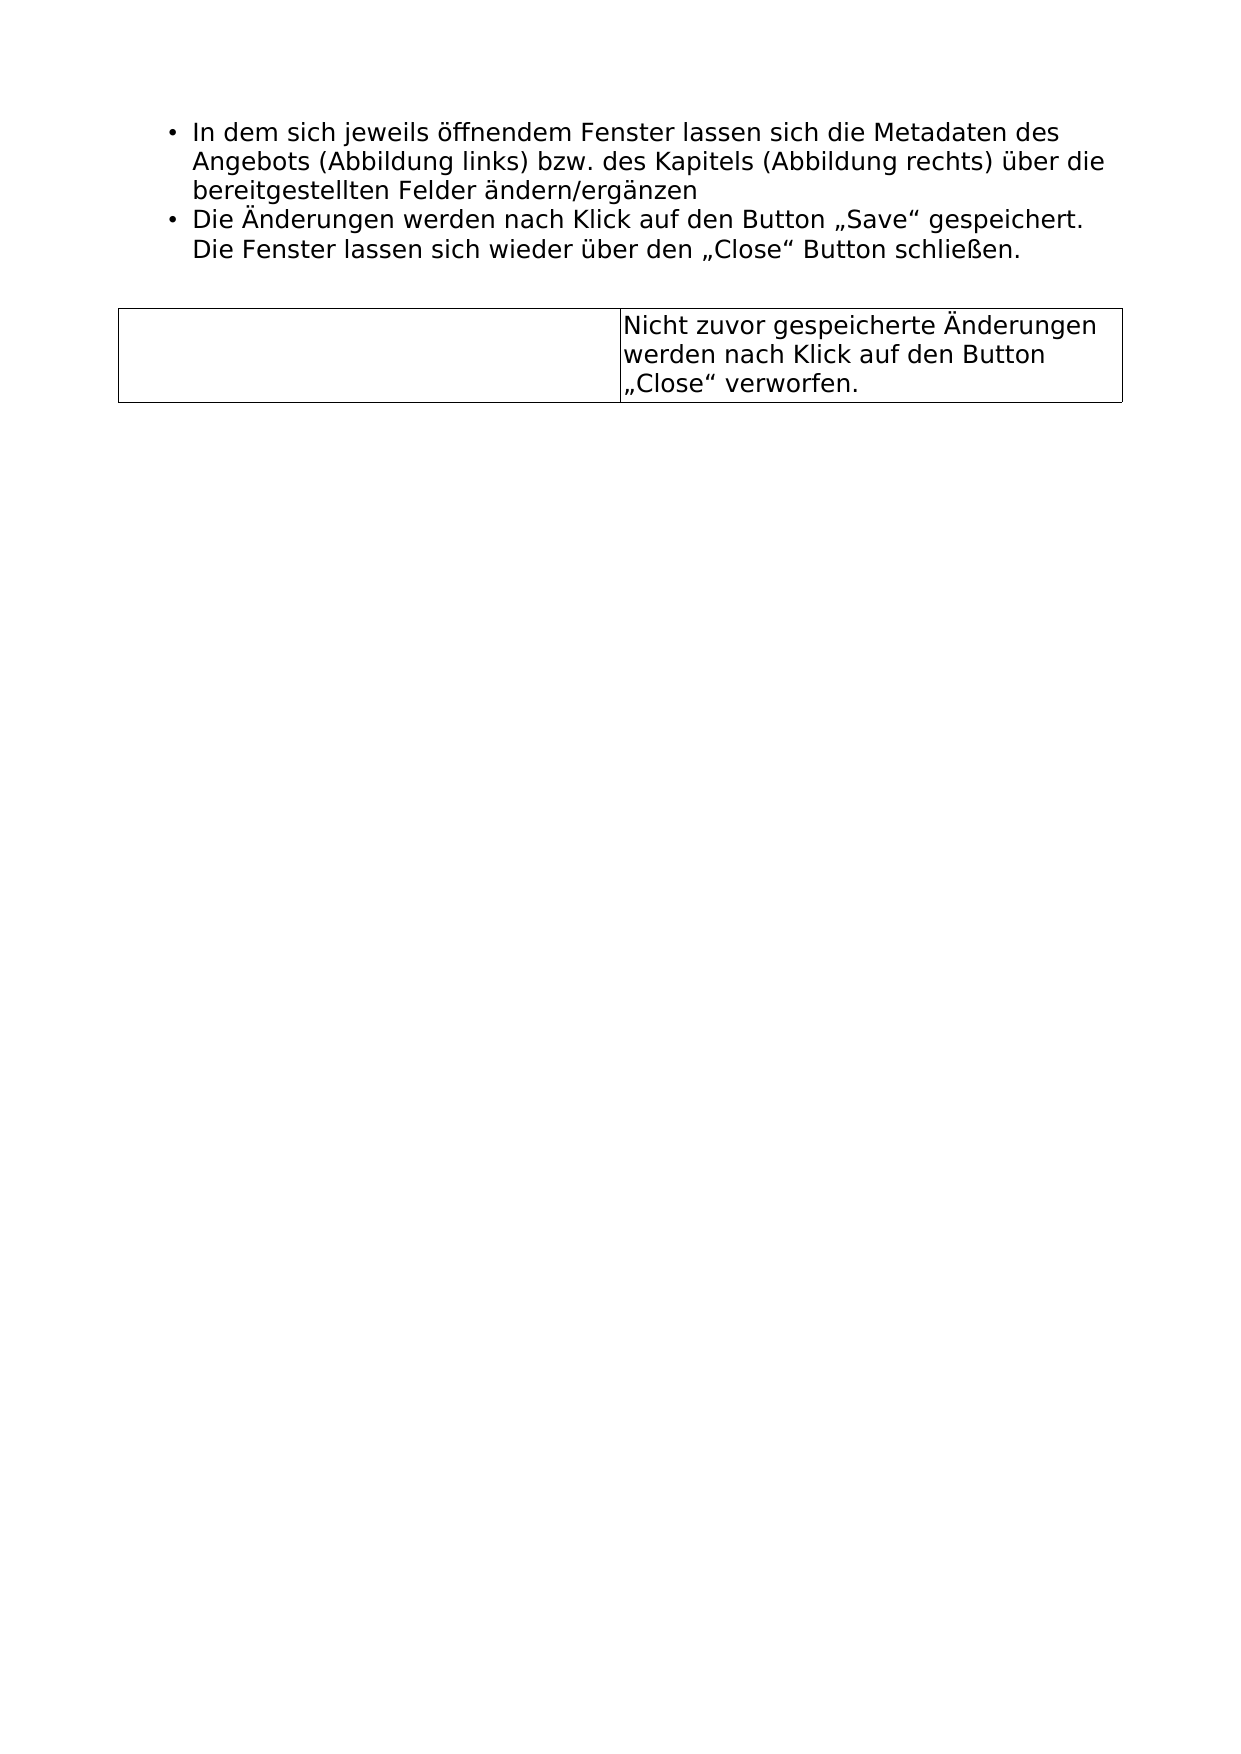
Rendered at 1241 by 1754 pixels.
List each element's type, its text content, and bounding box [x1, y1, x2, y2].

list Die Änderungen werden nach Klick auf den Button „Save“ gespeichert. Die Fenster lassen sich wieder über den „Close“ Button schließen. [177, 206, 1122, 264]
table_header [119, 309, 620, 402]
table_header Nicht zuvor gespeicherte Änderungen werden nach Klick auf den Button „Close“ verworfen. [621, 309, 1122, 402]
list In dem sich jeweils öffnendem Fenster lassen sich die Metadaten des Angebots (Abbildung links) bzw. des Kapitels (Abbildung rechts) über die bereitgestellten Felder ändern/ergänzen [177, 118, 1122, 206]
